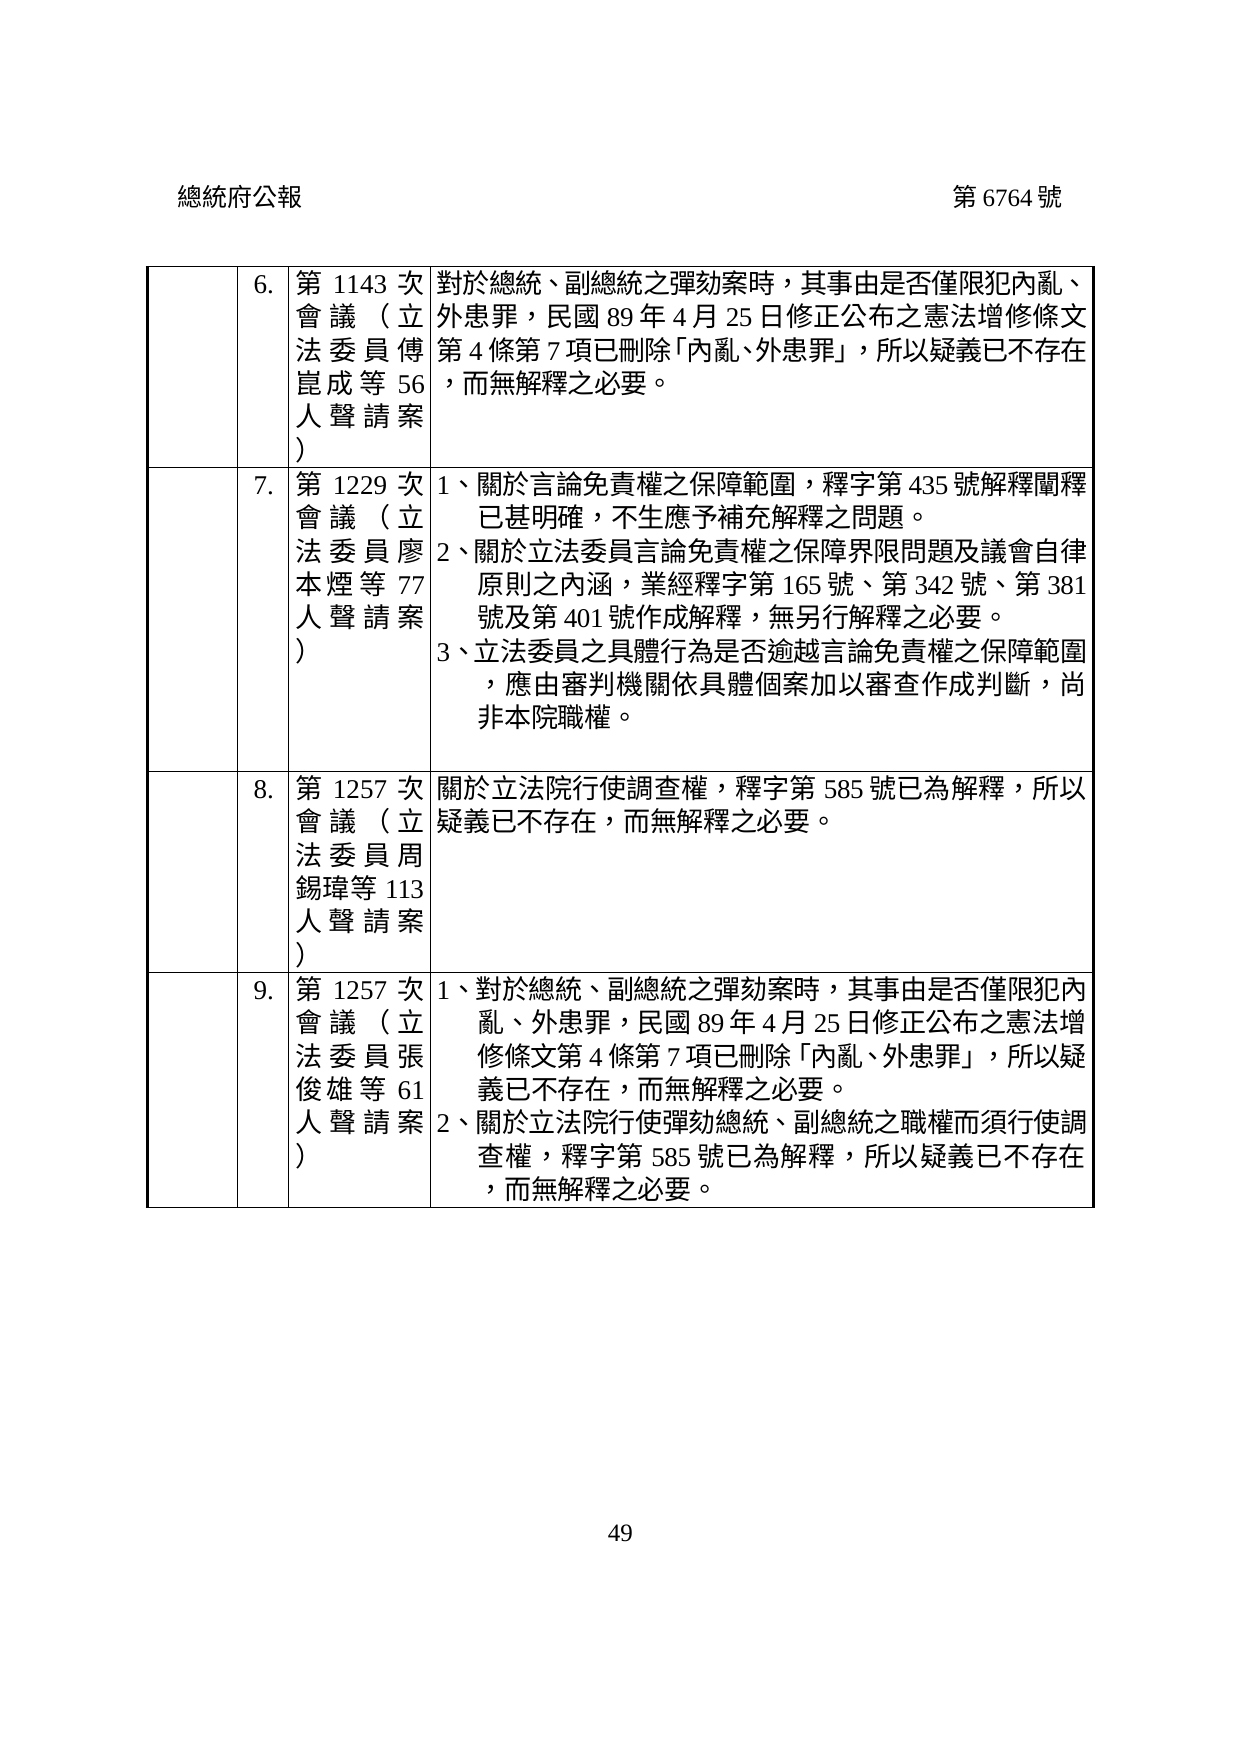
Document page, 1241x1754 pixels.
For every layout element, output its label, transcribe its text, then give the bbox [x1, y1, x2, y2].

table_cell 對於總統、副總統之彈劾案時，其事由是否僅限犯內亂、外患罪，民國89年4月25日修正公布之憲法增修條文第4條第7項已刪除「內亂、外患罪」，所以疑義已不存在，而無解釋之必要。 [431, 267, 1092, 467]
table_cell [149, 772, 237, 972]
table_cell 1、關於言論免責權之保障範圍，釋字第435號解釋闡釋已甚明確，不生應予補充解釋之問題。 2、關於立法委員言論免責權之保障界限問題及議會自律原則之內涵，業經釋字第165號、第342號、第381號及第401號作成解釋，無另行解釋之必要。 3、立法委員之具體行為是否逾越言論免責權之保障範圍，應由審判機關依具體個案加以審查作成判斷，尚非本院職權。 [431, 468, 1092, 771]
table_cell 第1257次會議（立法委員周錫瑋等113人聲請案） [289, 772, 430, 972]
table_cell [149, 468, 237, 771]
table_cell 8. [238, 772, 288, 972]
table_cell [149, 973, 237, 1207]
table_cell 9. [238, 973, 288, 1207]
table_cell 第1229次會議（立法委員廖本煙等77人聲請案） [289, 468, 430, 771]
table_cell [149, 267, 237, 467]
table_cell 關於立法院行使調查權，釋字第585號已為解釋，所以疑義已不存在，而無解釋之必要。 [431, 772, 1092, 972]
table_cell 第1143次會議（立法委員傅崑成等56人聲請案） [289, 267, 430, 467]
table_cell 6. [238, 267, 288, 467]
table_cell 7. [238, 468, 288, 771]
table_cell 第1257次會議（立法委員張俊雄等61人聲請案） [289, 973, 430, 1207]
table_cell 1、對於總統、副總統之彈劾案時，其事由是否僅限犯內亂、外患罪，民國89年4月25日修正公布之憲法增修條文第4條第7項已刪除「內亂、外患罪」，所以疑義已不存在，而無解釋之必要。 2、關於立法院行使彈劾總統、副總統之職權而須行使調查權，釋字第585號已為解釋，所以疑義已不存在，而無解釋之必要。 [431, 973, 1092, 1207]
